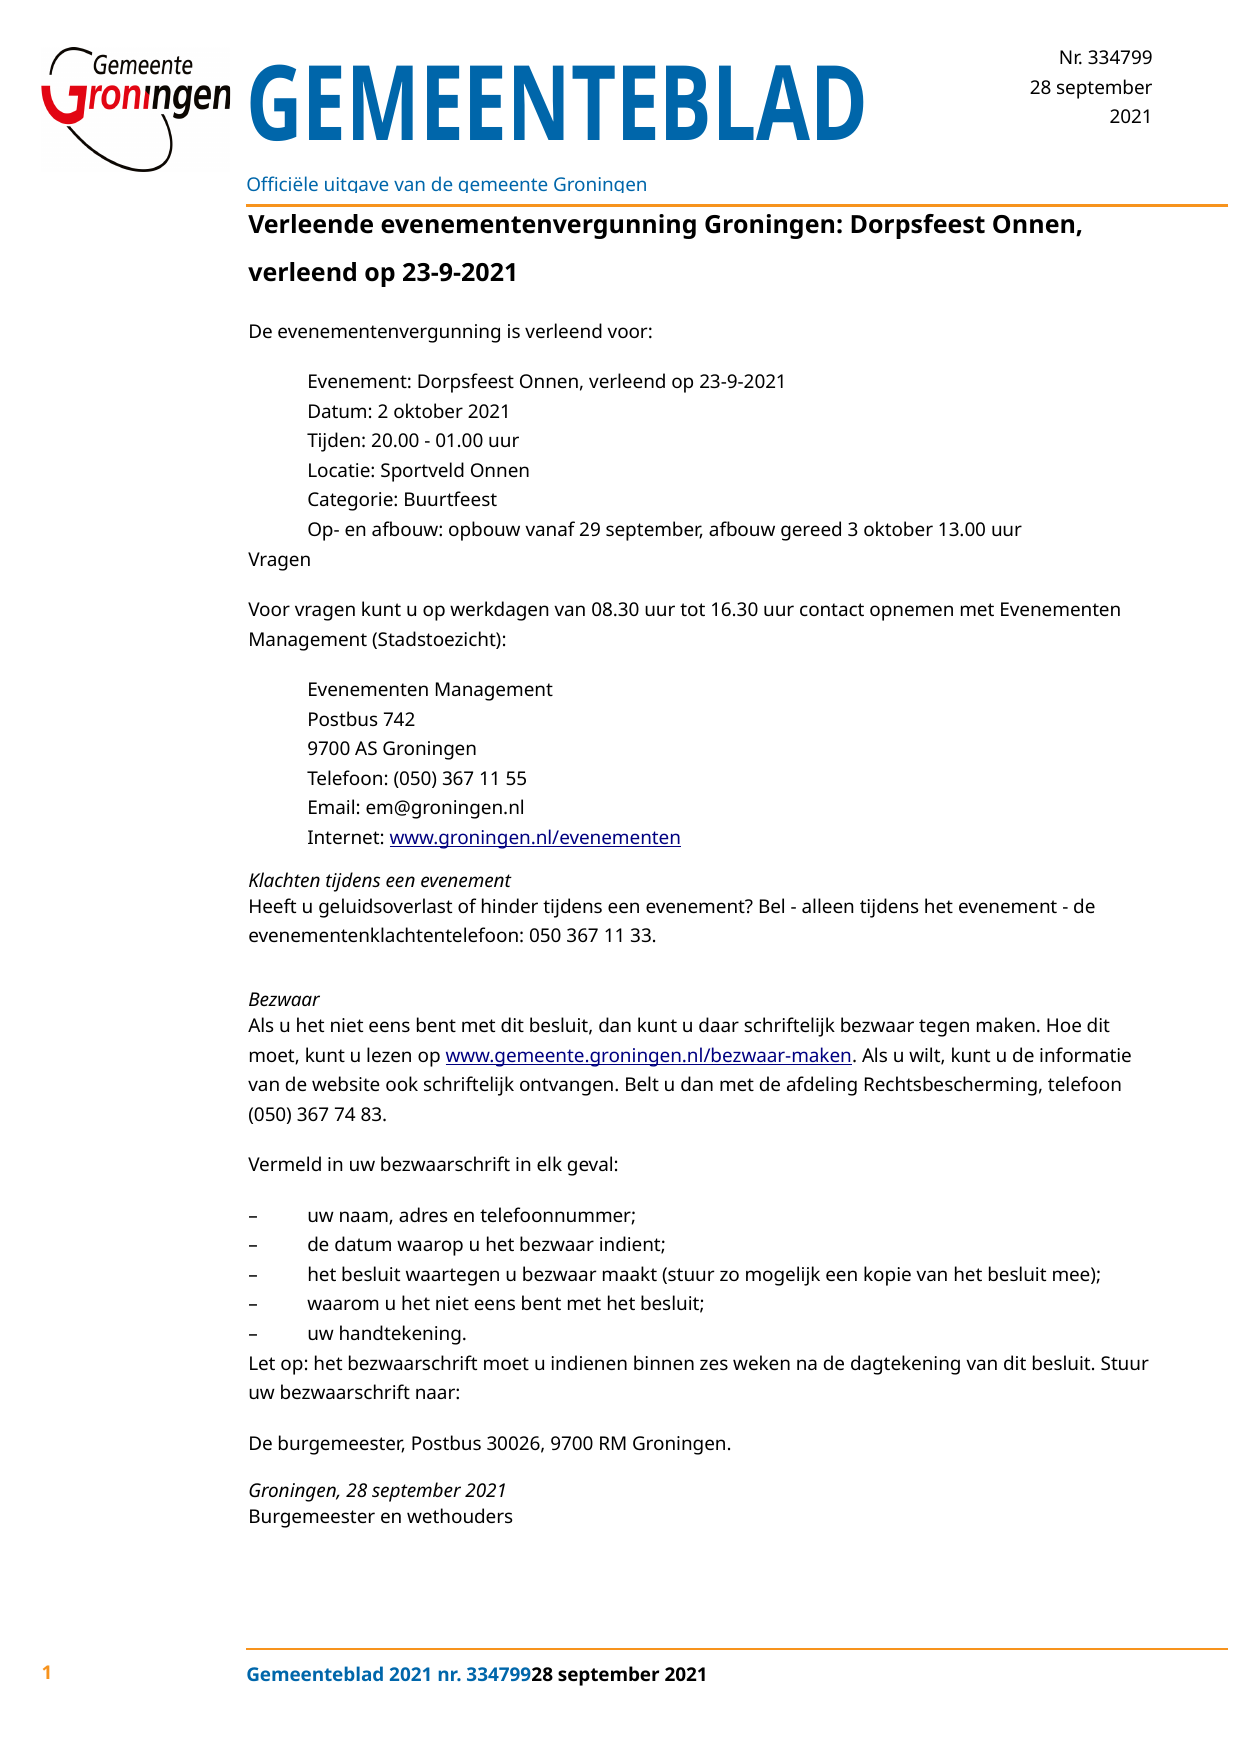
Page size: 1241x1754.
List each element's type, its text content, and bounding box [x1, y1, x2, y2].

text Vermeld in uw bezwaarschrift in elk geval: [248, 1151, 1152, 1177]
list Op- en afbouw: opbouw vanaf 29 september, afbouw gereed 3 oktober 13.00 uur [248, 516, 1152, 542]
list waarom u het niet eens bent met het besluit; [248, 1291, 1152, 1316]
text Als u het niet eens bent met dit besluit, dan kunt u daar schriftelijk bezwaar tegen maken. Hoe dit moet, kunt u lezen op www.gemeente.groningen.nl/bezwaar-maken. Als u wilt, kunt u de informatie van de website ook schriftelijk ontvangen. Belt u dan met de afdeling Rechtsbescherming, telefoon (050) 367 74 83. [248, 1012, 1152, 1127]
text De burgemeester, Postbus 30026, 9700 RM Groningen. [248, 1430, 1152, 1456]
list Tijden: 20.00 - 01.00 uur [248, 427, 1152, 453]
text Voor vragen kunt u op werkdagen van 08.30 uur tot 16.30 uur contact opnemen met Evenementen Management (Stadstoezicht): [248, 596, 1152, 652]
text Let op: het bezwaarschrift moet u indienen binnen zes weken na de dagtekening van dit besluit. Stuur uw bezwaarschrift naar: [248, 1350, 1152, 1405]
list Categorie: Buurtfeest [248, 487, 1152, 512]
text Bezwaar [248, 987, 1152, 1012]
list Datum: 2 oktober 2021 [248, 398, 1152, 424]
text Vragen [248, 546, 1152, 572]
list Telefoon: (050) 367 11 55 [248, 765, 1152, 791]
list Evenementen Management [248, 676, 1152, 702]
list het besluit waartegen u bezwaar maakt (stuur zo mogelijk een kopie van het besluit mee); [248, 1261, 1152, 1287]
text De evenementenvergunning is verleend voor: [248, 318, 1152, 344]
list de datum waarop u het bezwaar indient; [248, 1231, 1152, 1257]
list 9700 AS Groningen [248, 735, 1152, 761]
text Verleende evenementenvergunning Groningen: Dorpsfeest Onnen, verleend op 23-9-2021 [248, 207, 1152, 288]
list Postbus 742 [248, 706, 1152, 732]
list Email: em@groningen.nl [248, 794, 1152, 820]
text Klachten tijdens een evenement [248, 867, 1152, 893]
list Locatie: Sportveld Onnen [248, 457, 1152, 483]
list Internet: www.groningen.nl/evenementen [248, 824, 1152, 850]
list Evenement: Dorpsfeest Onnen, verleend op 23-9-2021 [248, 368, 1152, 394]
text Heeft u geluidsoverlast of hinder tijdens een evenement? Bel - alleen tijdens het evenement - de evenementenklachtentelefoon: 050 367 11 33. [248, 893, 1152, 948]
picture [41, 47, 231, 172]
list uw naam, adres en telefoonnummer; [248, 1202, 1152, 1228]
list uw handtekening. [248, 1320, 1152, 1346]
text Groningen, 28 september 2021 [248, 1478, 1152, 1503]
text Burgemeester en wethouders [248, 1503, 1152, 1529]
